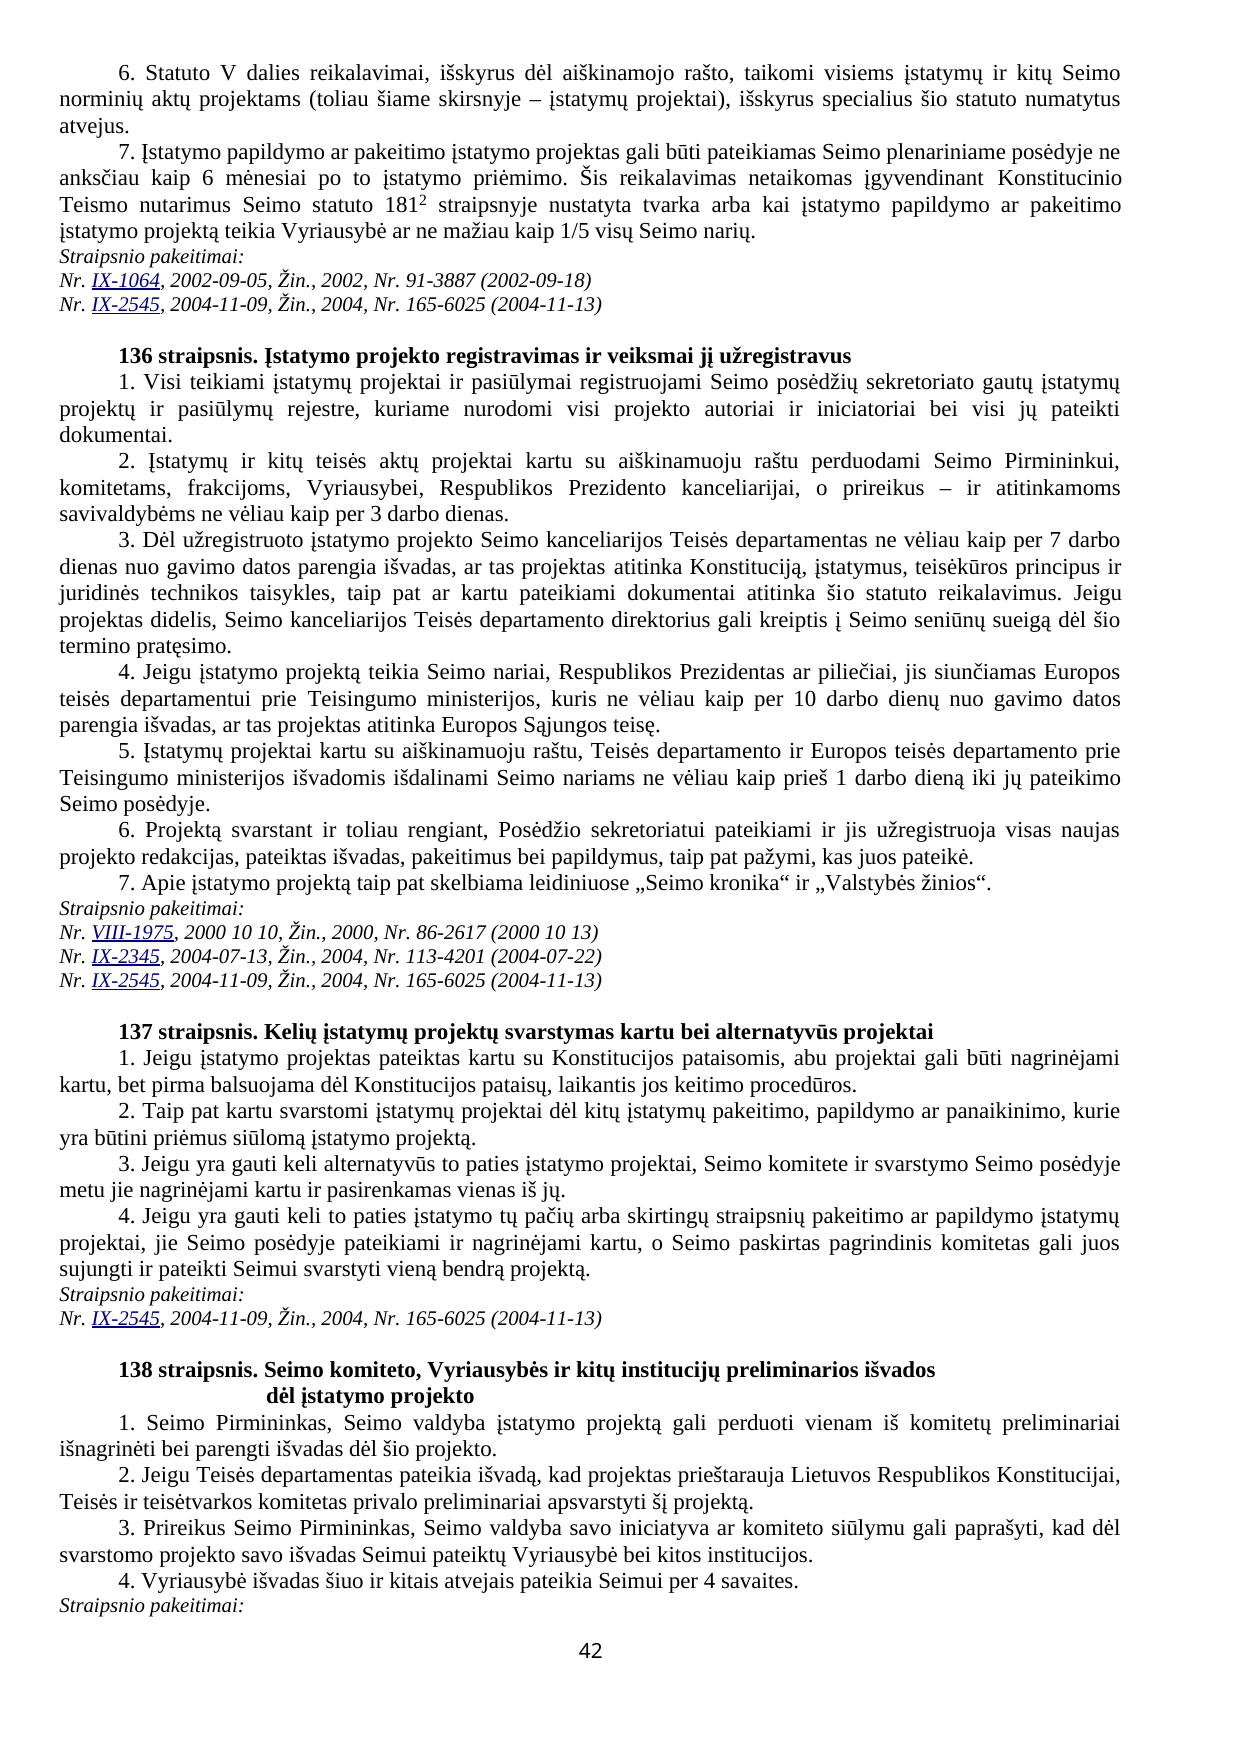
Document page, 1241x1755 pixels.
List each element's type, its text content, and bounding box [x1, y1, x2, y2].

text Nr. IX-2345, 2004-07-13, Žin., 2004, Nr. 113-4201 (2004-07-22) [59, 944, 1122, 968]
text 7. Įstatymo papildymo ar pakeitimo įstatymo projektas gali būti pateikiamas Seimo plenariniame posėdyje ne anksčiau kaip 6 mėnesiai po to įstatymo priėmimo. Šis reikalavimas netaikomas įgyvendinant Konstitucinio Teismo nutarimus Seimo statuto 1812 straipsnyje nustatyta tvarka arba kai įstatymo papildymo ar pakeitimo įstatymo projektą teikia Vyriausybė ar ne mažiau kaip 1/5 visų Seimo narių. [59, 138, 1122, 243]
text 138 straipsnis. Seimo komiteto, Vyriausybės ir kitų institucijų preliminarios išvados [59, 1356, 1122, 1382]
text Nr. IX-2545, 2004-11-09, Žin., 2004, Nr. 165-6025 (2004-11-13) [59, 292, 1122, 316]
text 1. Jeigu įstatymo projektas pateiktas kartu su Konstitucijos pataisomis, abu projektai gali būti nagrinėjami kartu, bet pirma balsuojama dėl Konstitucijos pataisų, laikantis jos keitimo procedūros. [59, 1044, 1122, 1097]
text Nr. IX-2545, 2004-11-09, Žin., 2004, Nr. 165-6025 (2004-11-13) [59, 1306, 1122, 1330]
text Straipsnio pakeitimai: [59, 896, 1122, 919]
text Straipsnio pakeitimai: [59, 243, 1122, 268]
text Nr. IX-1064, 2002-09-05, Žin., 2002, Nr. 91-3887 (2002-09-18) [59, 268, 1122, 292]
text Nr. VIII-1975, 2000 10 10, Žin., 2000, Nr. 86-2617 (2000 10 13) [59, 919, 1122, 944]
text 6. Statuto V dalies reikalavimai, išskyrus dėl aiškinamojo rašto, taikomi visiems įstatymų ir kitų Seimo norminių aktų projektams (toliau šiame skirsnyje – įstatymų projektai), išskyrus specialius šio statuto numatytus atvejus. [59, 59, 1122, 138]
text 4. Jeigu įstatymo projektą teikia Seimo nariai, Respublikos Prezidentas ar piliečiai, jis siunčiamas Europos teisės departamentui prie Teisingumo ministerijos, kuris ne vėliau kaip per 10 darbo dienų nuo gavimo datos parengia išvadas, ar tas projektas atitinka Europos Sąjungos teisę. [59, 658, 1122, 737]
text 5. Įstatymų projektai kartu su aiškinamuoju raštu, Teisės departamento ir Europos teisės departamento prie Teisingumo ministerijos išvadomis išdalinami Seimo nariams ne vėliau kaip prieš 1 darbo dieną iki jų pateikimo Seimo posėdyje. [59, 737, 1122, 816]
text 3. Jeigu yra gauti keli alternatyvūs to paties įstatymo projektai, Seimo komitete ir svarstymo Seimo posėdyje metu jie nagrinėjami kartu ir pasirenkamas vienas iš jų. [59, 1150, 1122, 1203]
text 2. Taip pat kartu svarstomi įstatymų projektai dėl kitų įstatymų pakeitimo, papildymo ar panaikinimo, kurie yra būtini priėmus siūlomą įstatymo projektą. [59, 1097, 1122, 1150]
text 6. Projektą svarstant ir toliau rengiant, Posėdžio sekretoriatui pateikiami ir jis užregistruoja visas naujas projekto redakcijas, pateiktas išvadas, pakeitimus bei papildymus, taip pat pažymi, kas juos pateikė. [59, 816, 1122, 869]
text Nr. IX-2545, 2004-11-09, Žin., 2004, Nr. 165-6025 (2004-11-13) [59, 968, 1122, 992]
text 136 straipsnis. Įstatymo projekto registravimas ir veiksmai jį užregistravus [59, 342, 1122, 368]
text 2. Jeigu Teisės departamentas pateikia išvadą, kad projektas prieštarauja Lietuvos Respublikos Konstitucijai, Teisės ir teisėtvarkos komitetas privalo preliminariai apsvarstyti šį projektą. [59, 1462, 1122, 1514]
text Straipsnio pakeitimai: [59, 1282, 1122, 1306]
text 2. Įstatymų ir kitų teisės aktų projektai kartu su aiškinamuoju raštu perduodami Seimo Pirmininkui, komitetams, frakcijoms, Vyriausybei, Respublikos Prezidento kanceliarijai, o prireikus – ir atitinkamoms savivaldybėms ne vėliau kaip per 3 darbo dienas. [59, 447, 1122, 527]
text 137 straipsnis. Kelių įstatymų projektų svarstymas kartu bei alternatyvūs projektai [118, 1018, 1122, 1044]
text dėl įstatymo projekto [59, 1382, 1122, 1409]
text Straipsnio pakeitimai: [59, 1593, 1122, 1617]
text 4. Jeigu yra gauti keli to paties įstatymo tų pačių arba skirtingų straipsnių pakeitimo ar papildymo įstatymų projektai, jie Seimo posėdyje pateikiami ir nagrinėjami kartu, o Seimo paskirtas pagrindinis komitetas gali juos sujungti ir pateikti Seimui svarstyti vieną bendrą projektą. [59, 1203, 1122, 1282]
text 7. Apie įstatymo projektą taip pat skelbiama leidiniuose „Seimo kronika“ ir „Valstybės žinios“. [59, 869, 1122, 896]
text 4. Vyriausybė išvadas šiuo ir kitais atvejais pateikia Seimui per 4 savaites. [59, 1567, 1122, 1593]
text 1. Visi teikiami įstatymų projektai ir pasiūlymai registruojami Seimo posėdžių sekretoriato gautų įstatymų projektų ir pasiūlymų rejestre, kuriame nurodomi visi projekto autoriai ir iniciatoriai bei visi jų pateikti dokumentai. [59, 368, 1122, 447]
text 3. Dėl užregistruoto įstatymo projekto Seimo kanceliarijos Teisės departamentas ne vėliau kaip per 7 darbo dienas nuo gavimo datos parengia išvadas, ar tas projektas atitinka Konstituciją, įstatymus, teisėkūros principus ir juridinės technikos taisykles, taip pat ar kartu pateikiami dokumentai atitinka šio statuto reikalavimus. Jeigu projektas didelis, Seimo kanceliarijos Teisės departamento direktorius gali kreiptis į Seimo seniūnų sueigą dėl šio termino pratęsimo. [59, 527, 1122, 658]
text 1. Seimo Pirmininkas, Seimo valdyba įstatymo projektą gali perduoti vienam iš komitetų preliminariai išnagrinėti bei parengti išvadas dėl šio projekto. [59, 1409, 1122, 1462]
text 3. Prireikus Seimo Pirmininkas, Seimo valdyba savo iniciatyva ar komiteto siūlymu gali paprašyti, kad dėl svarstomo projekto savo išvadas Seimui pateiktų Vyriausybė bei kitos institucijos. [59, 1514, 1122, 1567]
